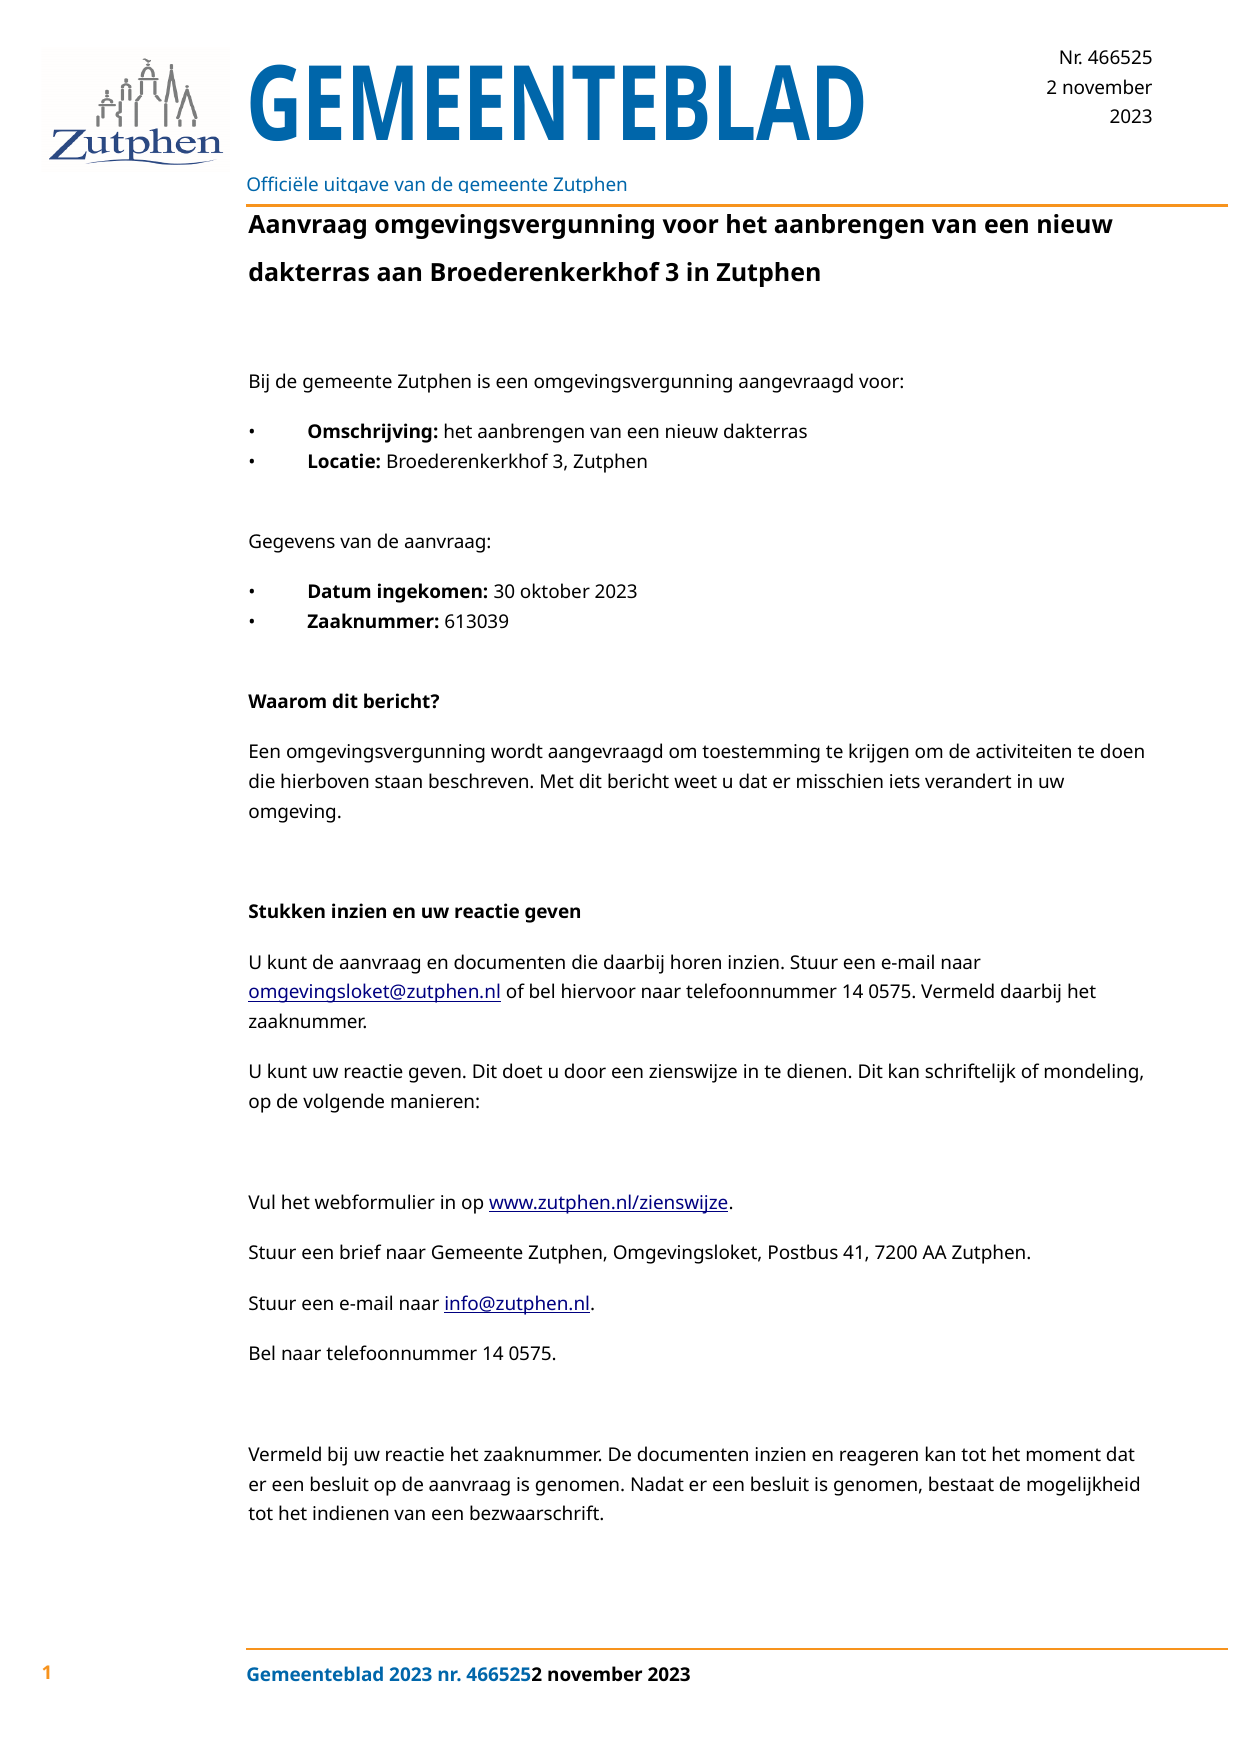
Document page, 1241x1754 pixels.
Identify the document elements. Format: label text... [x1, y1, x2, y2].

text Gegevens van de aanvraag: [248, 528, 1152, 554]
picture [41, 47, 231, 172]
list Omschrijving: het aanbrengen van een nieuw dakterras [248, 419, 1152, 444]
text Stuur een e-mail naar info@zutphen.nl. [248, 1290, 1152, 1316]
text Stuur een brief naar Gemeente Zutphen, Omgevingsloket, Postbus 41, 7200 AA Zutphen. [248, 1239, 1152, 1265]
text Bij de gemeente Zutphen is een omgevingsvergunning aangevraagd voor: [248, 368, 1152, 394]
text Vermeld bij uw reactie het zaaknummer. De documenten inzien en reageren kan tot het moment dat er een besluit op de aanvraag is genomen. Nadat er een besluit is genomen, bestaat de mogelijkheid tot het indienen van een bezwaarschrift. [248, 1441, 1152, 1526]
text Bel naar telefoonnummer 14 0575. [248, 1340, 1152, 1366]
text Aanvraag omgevingsvergunning voor het aanbrengen van een nieuw dakterras aan Broederenkerkhof 3 in Zutphen [248, 207, 1152, 288]
text U kunt uw reactie geven. Dit doet u door een zienswijze in te dienen. Dit kan schriftelijk of mondeling, op de volgende manieren: [248, 1059, 1152, 1114]
text Vul het webformulier in op www.zutphen.nl/zienswijze. [248, 1189, 1152, 1215]
text Waarom dit bericht? [248, 688, 1152, 714]
list Datum ingekomen: 30 oktober 2023 [248, 579, 1152, 604]
list Locatie: Broederenkerkhof 3, Zutphen [248, 448, 1152, 474]
text U kunt de aanvraag en documenten die daarbij horen inzien. Stuur een e-mail naar omgevingsloket@zutphen.nl of bel hiervoor naar telefoonnummer 14 0575. Vermeld daarbij het zaaknummer. [248, 949, 1152, 1034]
text Stukken inzien en uw reactie geven [248, 899, 1152, 924]
text Een omgevingsvergunning wordt aangevraagd om toestemming te krijgen om de activiteiten te doen die hierboven staan beschreven. Met dit bericht weet u dat er misschien iets verandert in uw omgeving. [248, 739, 1152, 824]
list Zaaknummer: 613039 [248, 608, 1152, 634]
